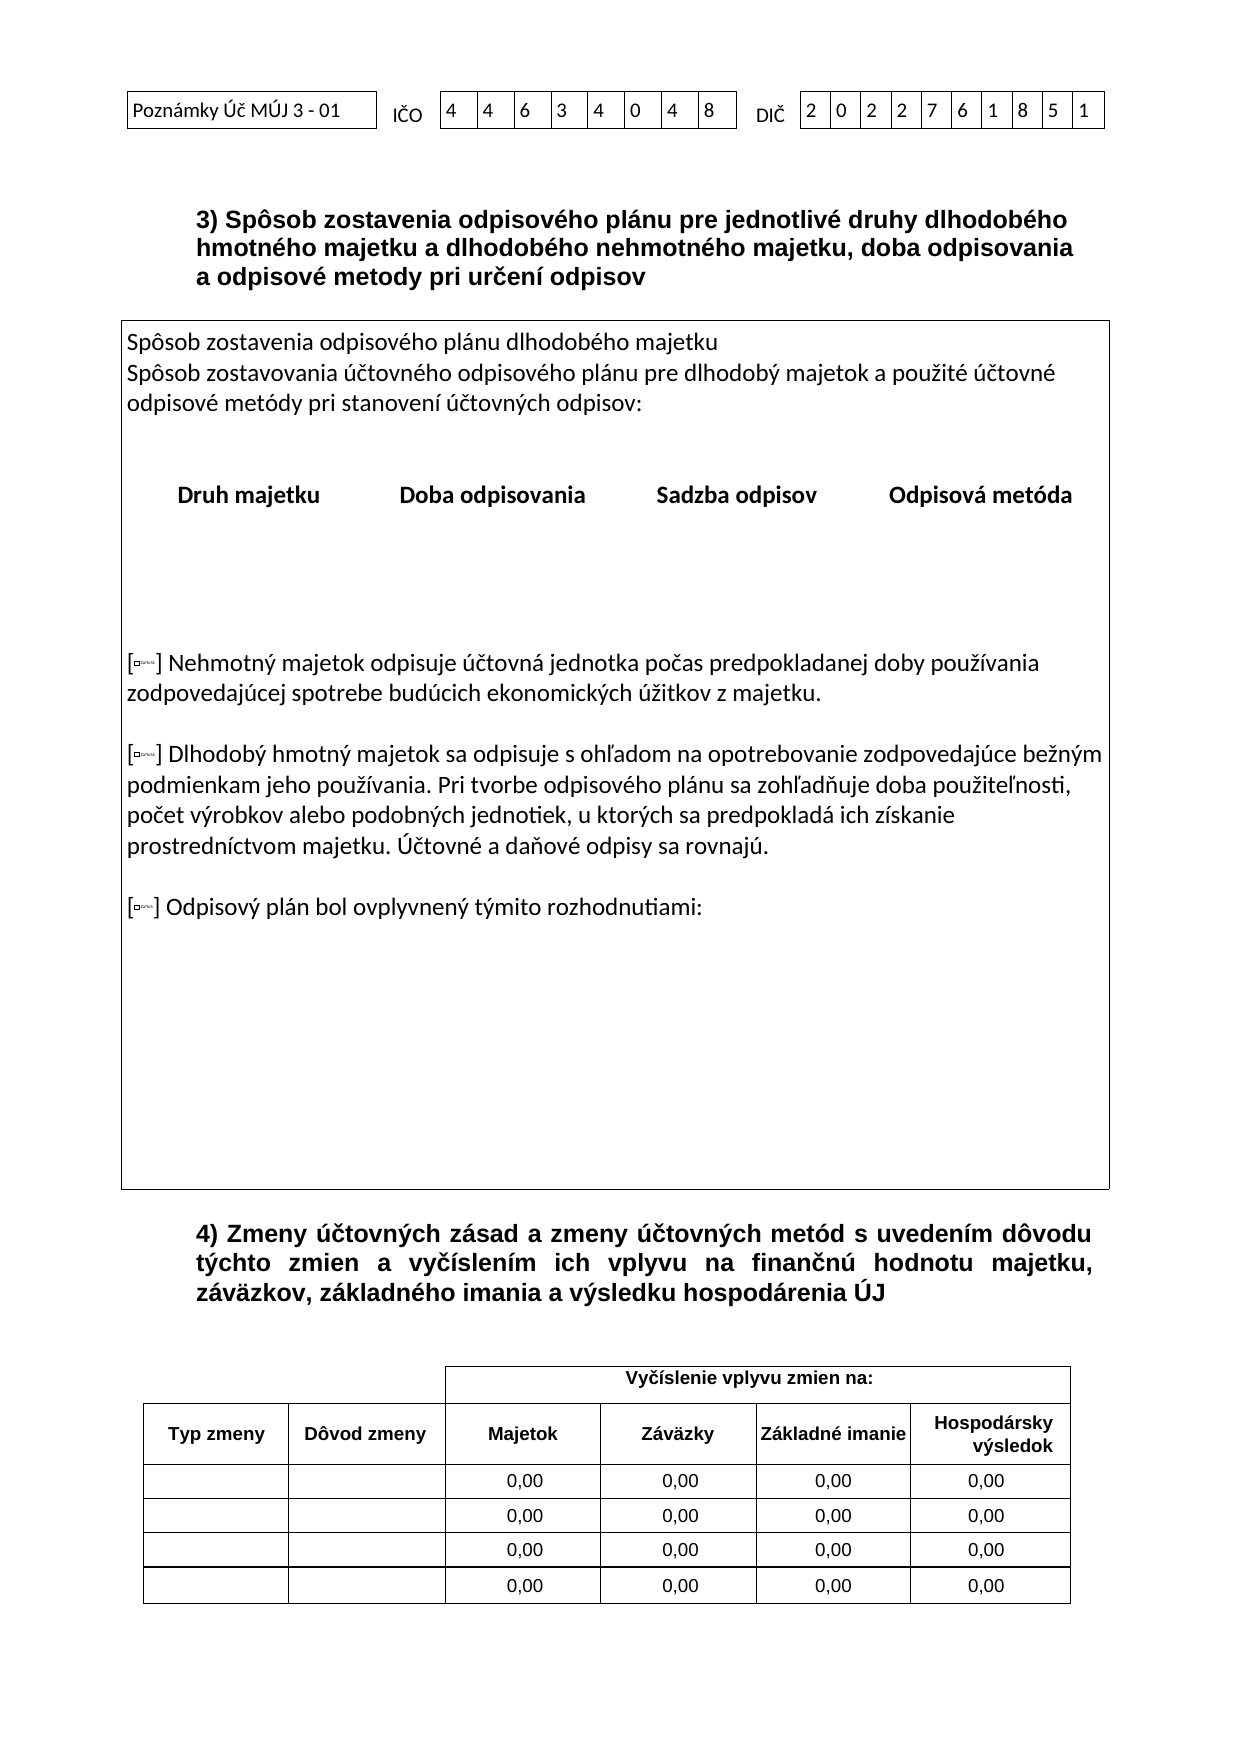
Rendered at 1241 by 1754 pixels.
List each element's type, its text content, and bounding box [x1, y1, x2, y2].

table_header Sadzba odpisov [615, 479, 859, 509]
table_cell 0,00 [757, 1499, 910, 1532]
table_cell [615, 509, 859, 535]
table_cell [615, 560, 859, 586]
table_cell [144, 1568, 288, 1603]
table_cell [127, 535, 371, 560]
table_header Vyčíslenie vplyvu zmien na: [446, 1367, 1070, 1403]
table_cell Záväzky [601, 1404, 756, 1464]
table_cell 0,00 [911, 1499, 1070, 1532]
table_header Druh majetku [127, 479, 371, 509]
table_cell 0,00 [446, 1568, 600, 1603]
table_cell Dôvod zmeny [289, 1404, 445, 1464]
table_cell 0,00 [601, 1499, 756, 1532]
table_cell Typ zmeny [144, 1404, 288, 1464]
table_header [144, 1366, 445, 1403]
table_cell 0,00 [911, 1533, 1070, 1566]
table_cell [289, 1499, 445, 1532]
table_header Odpisová metóda [859, 479, 1103, 509]
table_header Doba odpisovania [371, 479, 615, 509]
table_cell Majetok [446, 1404, 600, 1464]
table_cell [144, 1533, 288, 1566]
table_cell 0,00 [757, 1533, 910, 1566]
table_cell [859, 509, 1103, 535]
table_cell [371, 509, 615, 535]
table_cell [289, 1533, 445, 1566]
table_cell 0,00 [911, 1568, 1070, 1603]
table_cell [127, 509, 371, 535]
table_cell Základné imanie [757, 1404, 910, 1464]
table_cell [289, 1568, 445, 1603]
table_cell 0,00 [601, 1568, 756, 1603]
table_cell [144, 1465, 288, 1497]
table_cell 0,00 [446, 1533, 600, 1566]
table_cell [859, 535, 1103, 560]
text 3) Spôsob zostavenia odpisového plánu pre jednotlivé druhy dlhodobého hmotného majetku a dlhodobého nehmotného majetku, doba odpisovania a odpisové metody pri určení odpisov [196, 204, 1092, 291]
table_cell 0,00 [757, 1465, 910, 1497]
table_cell Hospodársky výsledok [911, 1404, 1070, 1464]
table_cell [127, 560, 371, 586]
table_cell [289, 1465, 445, 1497]
table_cell [371, 560, 615, 586]
table_cell 0,00 [446, 1465, 600, 1497]
text 4) Zmeny účtovných zásad a zmeny účtovných metód s uvedením dôvodu týchto zmien a vyčíslením ich vplyvu na finančnú hodnotu majetku, záväzkov, základného imania a výsledku hospodárenia ÚJ [196, 1218, 1094, 1307]
table_cell 0,00 [446, 1499, 600, 1532]
table_cell 0,00 [757, 1568, 910, 1603]
table_cell [371, 535, 615, 560]
table_header Spôsob zostavenia odpisového plánu dlhodobého majetku Spôsob zostavovania účtovného odpisového plánu pre dlhodobý majetok a použité účtovné odpisové metódy pri stanovení účtovných odpisov: [] Nehmotný majetok odpisuje účtovná jednotka počas predpokladanej doby používania zodpovedajúcej spotrebe budúcich ekonomických úžitkov z majetku. [] Dlhodobý hmotný majetok sa odpisuje s ohľadom na opotrebovanie zodpovedajúce bežným podmienkam jeho používania. Pri tvorbe odpisového plánu sa zohľadňuje doba použiteľnosti, počet výrobkov alebo podobných jednotiek, u ktorých sa predpokladá ich získanie prostredníctvom majetku. Účtovné a daňové odpisy sa rovnajú. [] Odpisový plán bol ovplyvnený týmito rozhodnutiami: [122, 321, 1109, 1189]
table_cell [615, 535, 859, 560]
table_cell 0,00 [601, 1465, 756, 1497]
table_cell 0,00 [601, 1533, 756, 1566]
table_cell 0,00 [911, 1465, 1070, 1497]
table_cell [144, 1499, 288, 1532]
table_cell [859, 560, 1103, 586]
